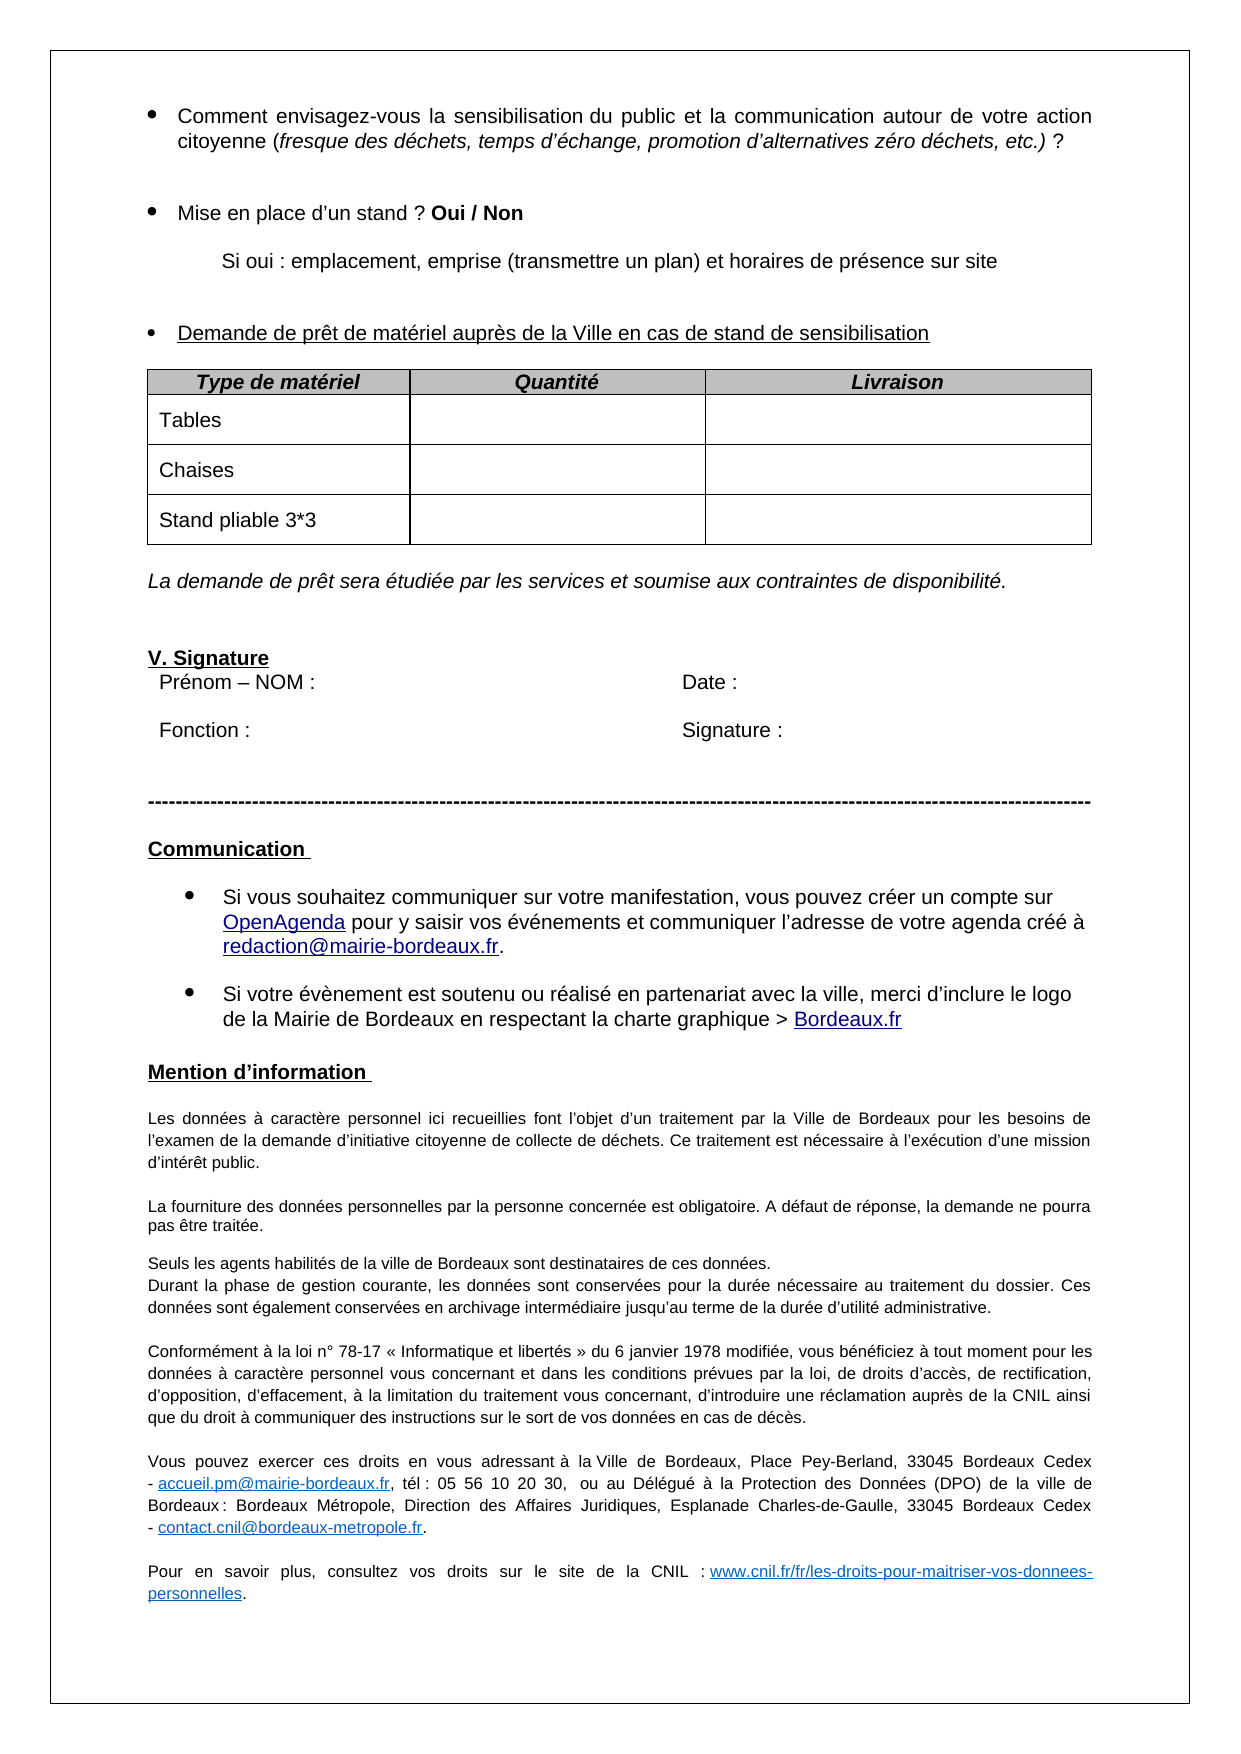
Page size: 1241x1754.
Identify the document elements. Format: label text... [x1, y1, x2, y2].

list Demande de prêt de matériel auprès de la Ville en cas de stand de sensibilisation [148, 321, 1093, 345]
table_cell [411, 395, 705, 444]
table_cell [706, 495, 1091, 544]
text La demande de prêt sera étudiée par les services et soumise aux contraintes de disponibilité. [148, 569, 1093, 593]
table_cell [411, 445, 705, 494]
table_cell Tables [148, 395, 409, 444]
table_cell [706, 445, 1091, 494]
text Vous pouvez exercer ces droits en vous adressant à la Ville de Bordeaux, Place Pey-Berland, 33045 Bordeaux Cedex - accueil.pm@mairie-bordeaux.fr, tél : 05 56 10 20 30, ou au Délégué à la Protection des Données (DPO) de la ville de Bordeaux : Bordeaux Métropole, Direction des Affaires Juridiques, Esplanade Charles-de-Gaulle, 33045 Bordeaux Cedex - contact.cnil@bordeaux-metropole.fr. [148, 1452, 1093, 1537]
list Si votre évènement est soutenu ou réalisé en partenariat avec la ville, merci d’inclure le logo de la Mairie de Bordeaux en respectant la charte graphique > Bordeaux.fr [185, 982, 1093, 1031]
table_cell Stand pliable 3*3 [148, 495, 409, 544]
text Si oui : emplacement, emprise (transmettre un plan) et horaires de présence sur site [221, 249, 1093, 273]
list V. Signature [148, 646, 1093, 669]
table_cell [706, 395, 1091, 444]
text Communication [148, 837, 1093, 861]
list Mise en place d’un stand ? Oui / Non [148, 200, 1093, 225]
text ---------------------------------------------------------------------------------------------------------------------------------------- [148, 789, 1093, 813]
list Comment envisagez-vous la sensibilisation du public et la communication autour de votre action citoyenne (fresque des déchets, temps d’échange, promotion d’alternatives zéro déchets, etc.) ? [148, 103, 1093, 152]
text Conformément à la loi n° 78-17 « Informatique et libertés » du 6 janvier 1978 modifiée, vous bénéficiez à tout moment pour les données à caractère personnel vous concernant et dans les conditions prévues par la loi, de droits d’accès, de rectification, d’opposition, d’effacement, à la limitation du traitement vous concernant, d’introduire une réclamation auprès de la CNIL ainsi que du droit à communiquer des instructions sur le sort de vos données en cas de décès. [148, 1342, 1093, 1427]
text Mention d’information [148, 1060, 1093, 1084]
table_cell [411, 495, 705, 544]
text Les données à caractère personnel ici recueillies font l’objet d’un traitement par la Ville de Bordeaux pour les besoins de l’examen de la demande d’initiative citoyenne de collecte de déchets. Ce traitement est nécessaire à l’exécution d’une mission d’intérêt public. [148, 1108, 1093, 1172]
table_header Livraison [706, 370, 1091, 394]
text Pour en savoir plus, consultez vos droits sur le site de la CNIL : www.cnil.fr/fr/les-droits-pour-maitriser-vos-donnees-personnelles. [148, 1562, 1093, 1603]
table_header Date : Signature : [671, 670, 1159, 789]
table_header Type de matériel [148, 370, 409, 394]
table_header Prénom – NOM : Fonction : [148, 670, 671, 789]
text Seuls les agents habilités de la ville de Bordeaux sont destinataires de ces données. [148, 1254, 1093, 1273]
list Si vous souhaitez communiquer sur votre manifestation, vous pouvez créer un compte sur OpenAgenda pour y saisir vos événements et communiquer l’adresse de votre agenda créé à redaction@mairie-bordeaux.fr. [185, 885, 1093, 958]
text Durant la phase de gestion courante, les données sont conservées pour la durée nécessaire au traitement du dossier. Ces données sont également conservées en archivage intermédiaire jusqu’au terme de la durée d’utilité administrative. [148, 1276, 1093, 1317]
text La fourniture des données personnelles par la personne concernée est obligatoire. A défaut de réponse, la demande ne pourra pas être traitée. [148, 1196, 1093, 1235]
table_header Quantité [411, 370, 705, 394]
table_cell Chaises [148, 445, 409, 494]
